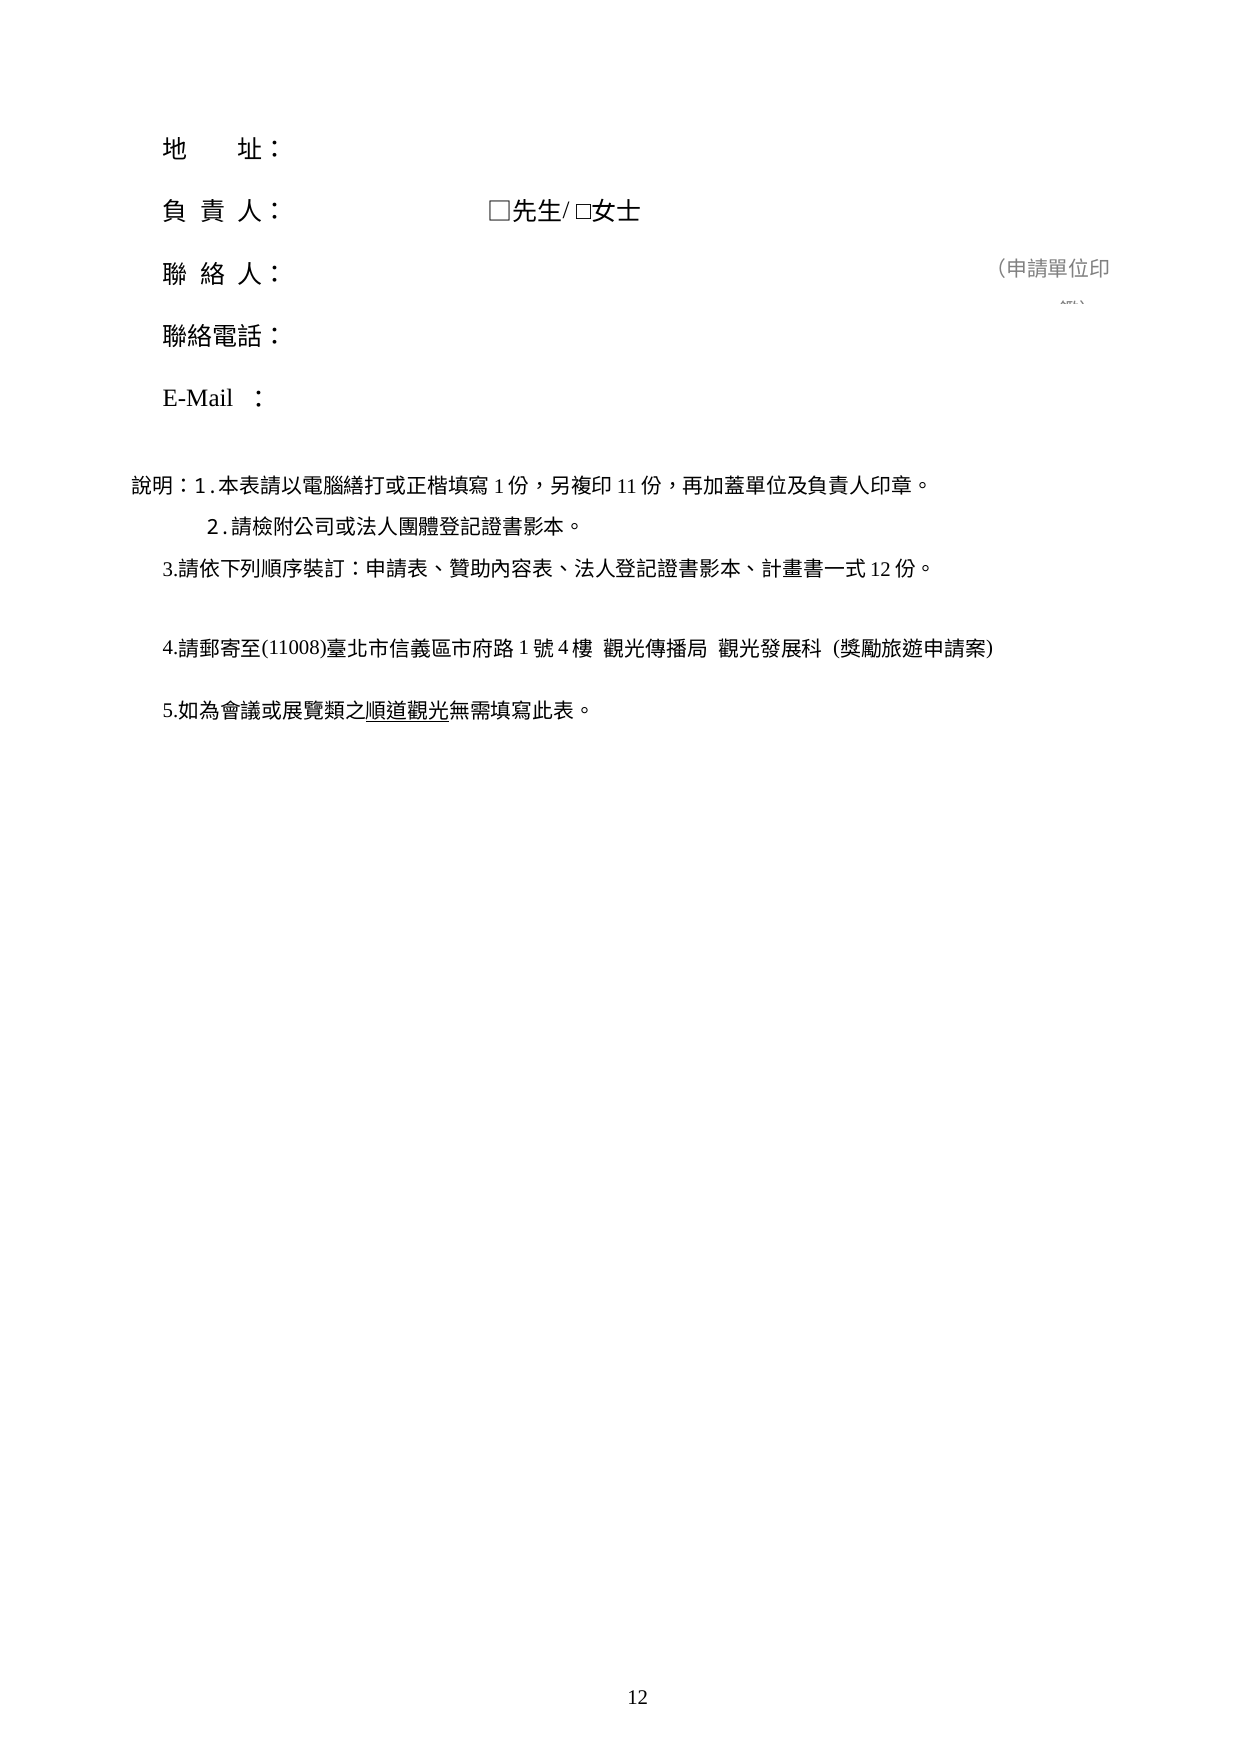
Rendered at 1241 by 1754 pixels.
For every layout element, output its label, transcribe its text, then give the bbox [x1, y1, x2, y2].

text 3.請依下列順序裝訂：申請表、贊助內容表、法人登記證書影本、計畫書一式12份。 [131, 543, 1146, 585]
text 5.如為會議或展覽類之順道觀光無需填寫此表。 [131, 668, 1162, 731]
text 地 址： [150, 106, 1125, 168]
text 聯 絡 人： [150, 231, 1141, 311]
text 說明：1.本表請以電腦繕打或正楷填寫1份，另複印11份，再加蓋單位及負責人印章。 [131, 460, 1146, 501]
text 4.請郵寄至(11008)臺北市信義區市府路1號4樓 觀光傳播局 觀光發展科 (獎勵旅遊申請案) [131, 606, 1162, 668]
text （申請單位印鑑） [969, 243, 1126, 303]
text E-Mail ： [150, 356, 1125, 418]
text 聯絡電話： [150, 293, 1125, 356]
text 2.請檢附公司或法人團體登記證書影本。 [131, 501, 1146, 543]
text 負 責 人： □先生/ □女士 [150, 168, 1125, 231]
